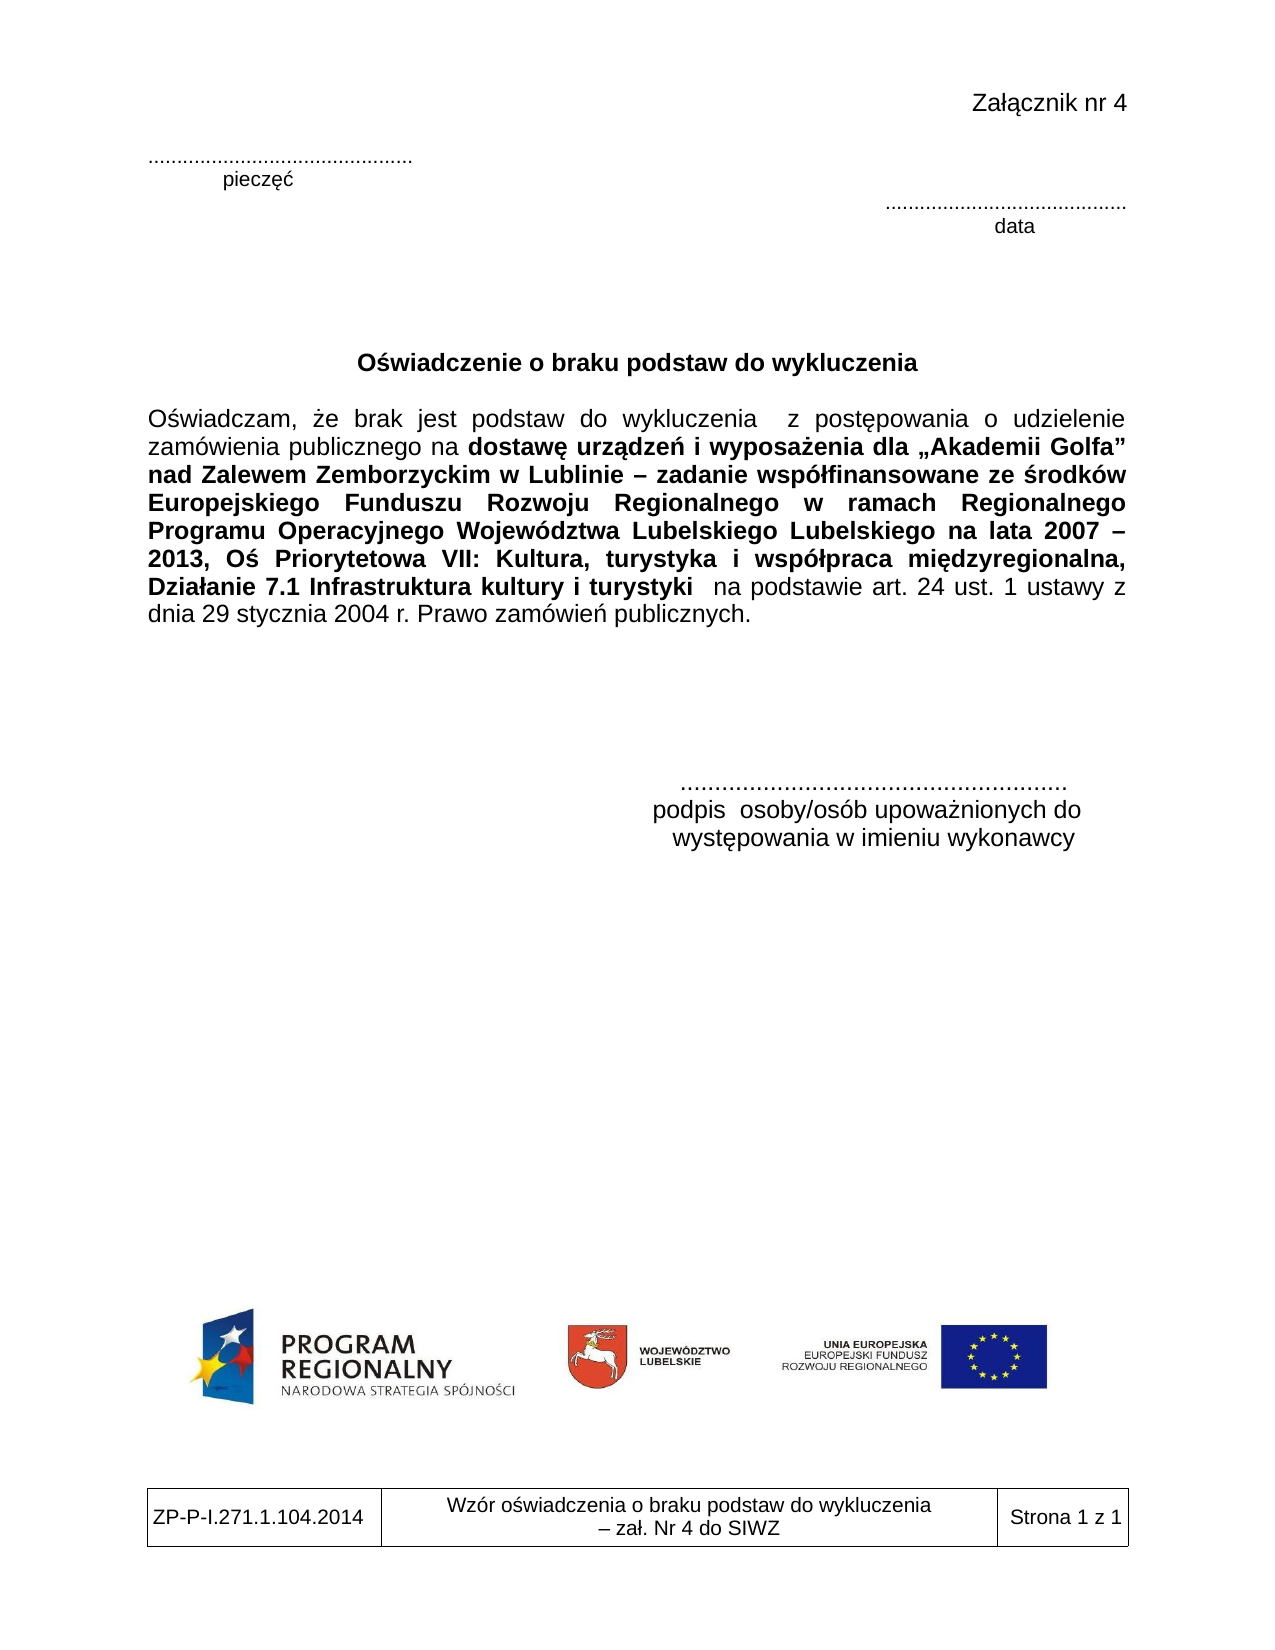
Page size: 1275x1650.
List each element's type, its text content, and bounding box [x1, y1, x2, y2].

subtitle Załącznik nr 4 [148, 89, 1127, 117]
text pieczęć [148, 168, 1127, 191]
text data [148, 214, 1127, 237]
text Oświadczenie o braku podstaw do wykluczenia [148, 349, 1127, 377]
text Oświadczam, że brak jest podstaw do wykluczenia z postępowania o udzielenie zamówienia publicznego na dostawę urządzeń i wyposażenia dla „Akademii Golfa” nad Zalewem Zemborzyckim w Lublinie – zadanie współfinansowane ze środków Europejskiego Funduszu Rozwoju Regionalnego w ramach Regionalnego Programu Operacyjnego Województwa Lubelskiego Lubelskiego na lata 2007 – 2013, Oś Priorytetowa VII: Kultura, turystyka i współpraca międzyregionalna, Działanie 7.1 Infrastruktura kultury i turystyki na podstawie art. 24 ust. 1 ustawy z dnia 29 stycznia 2004 r. Prawo zamówień publicznych. [148, 405, 1127, 628]
text .............................................. [148, 144, 1127, 168]
text występowania w imieniu wykonawcy [620, 824, 1127, 852]
text podpis osoby/osób upoważnionych do [620, 796, 1127, 824]
text ........................................................ [620, 768, 1127, 796]
text .......................................... [148, 191, 1127, 214]
